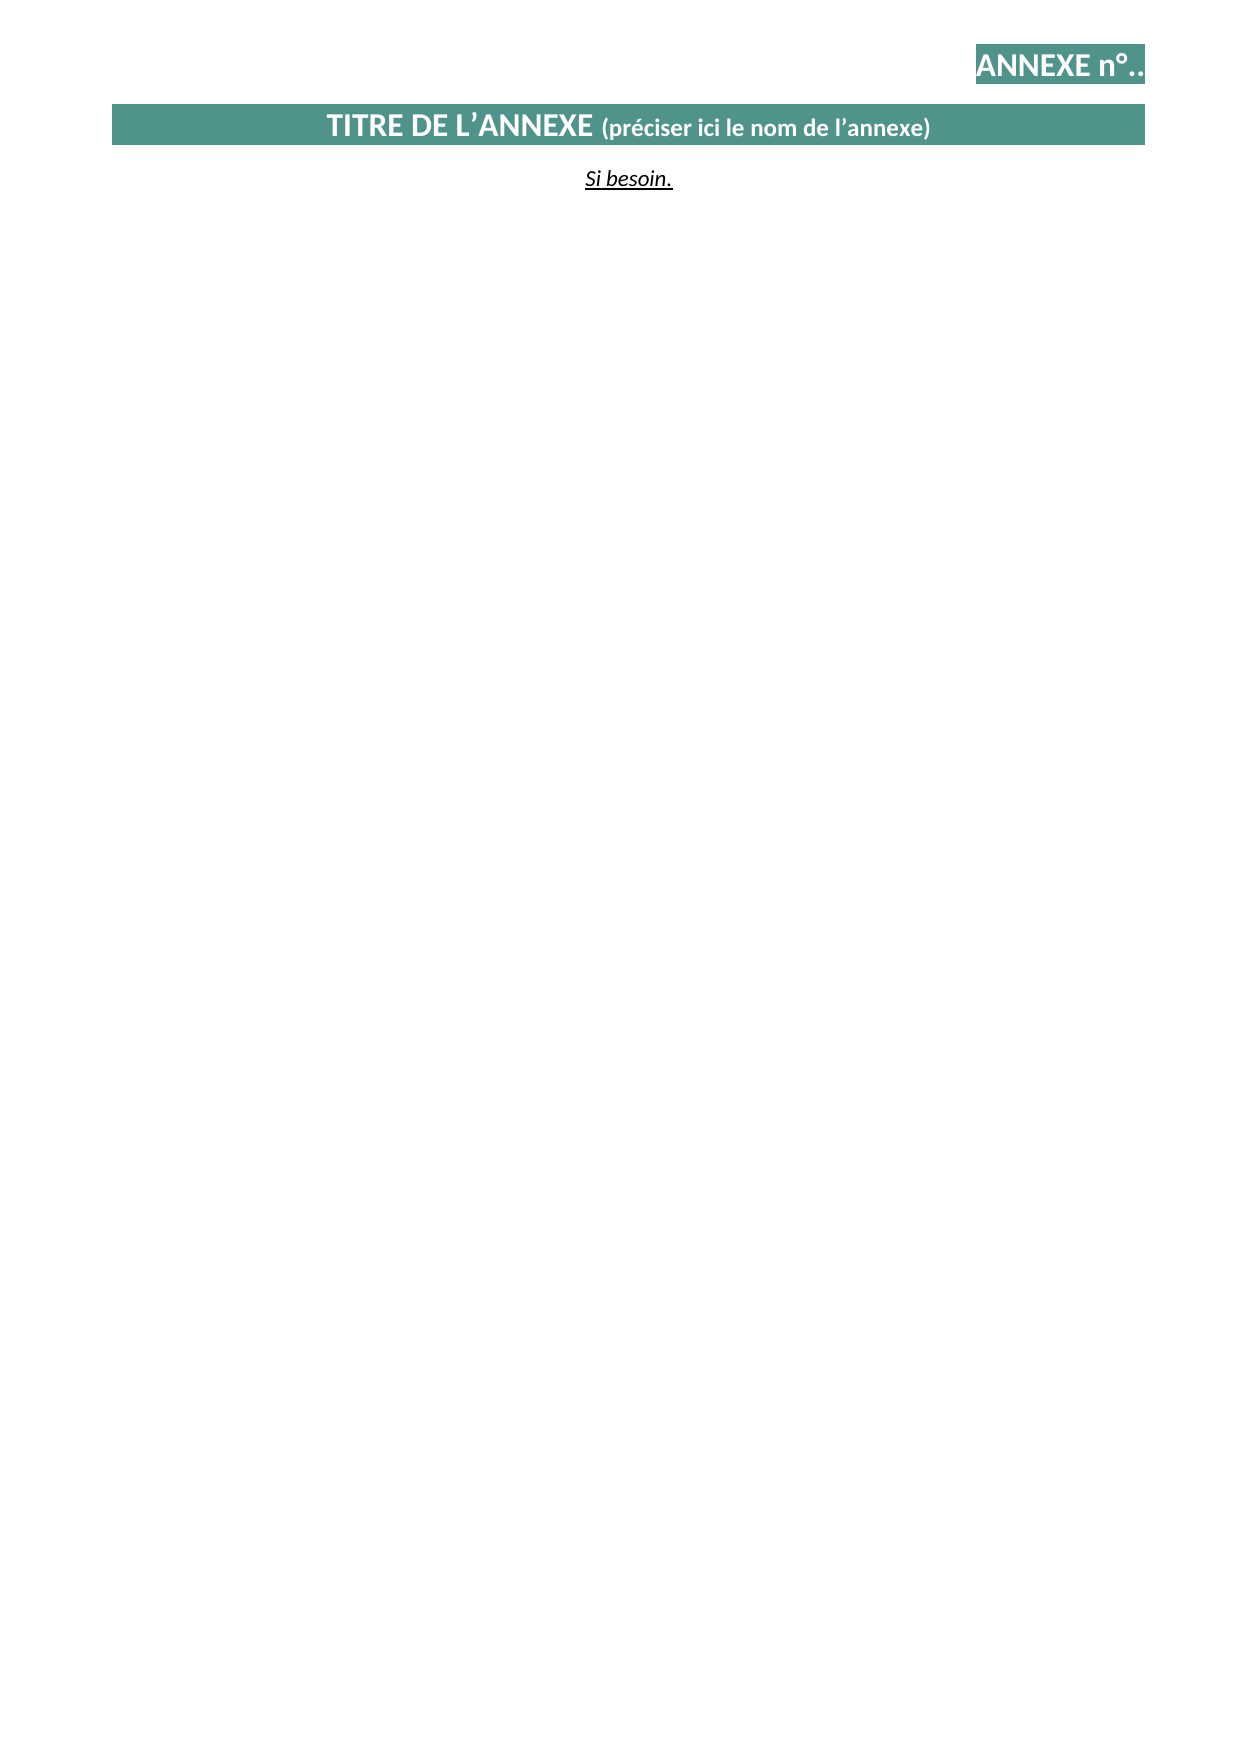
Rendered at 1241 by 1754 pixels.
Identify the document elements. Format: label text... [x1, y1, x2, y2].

text Si besoin. [112, 164, 1145, 192]
text TITRE DE L’ANNEXE (préciser ici le nom de l’annexe) [112, 104, 1145, 145]
text ANNEXE n°.. [112, 44, 1145, 84]
